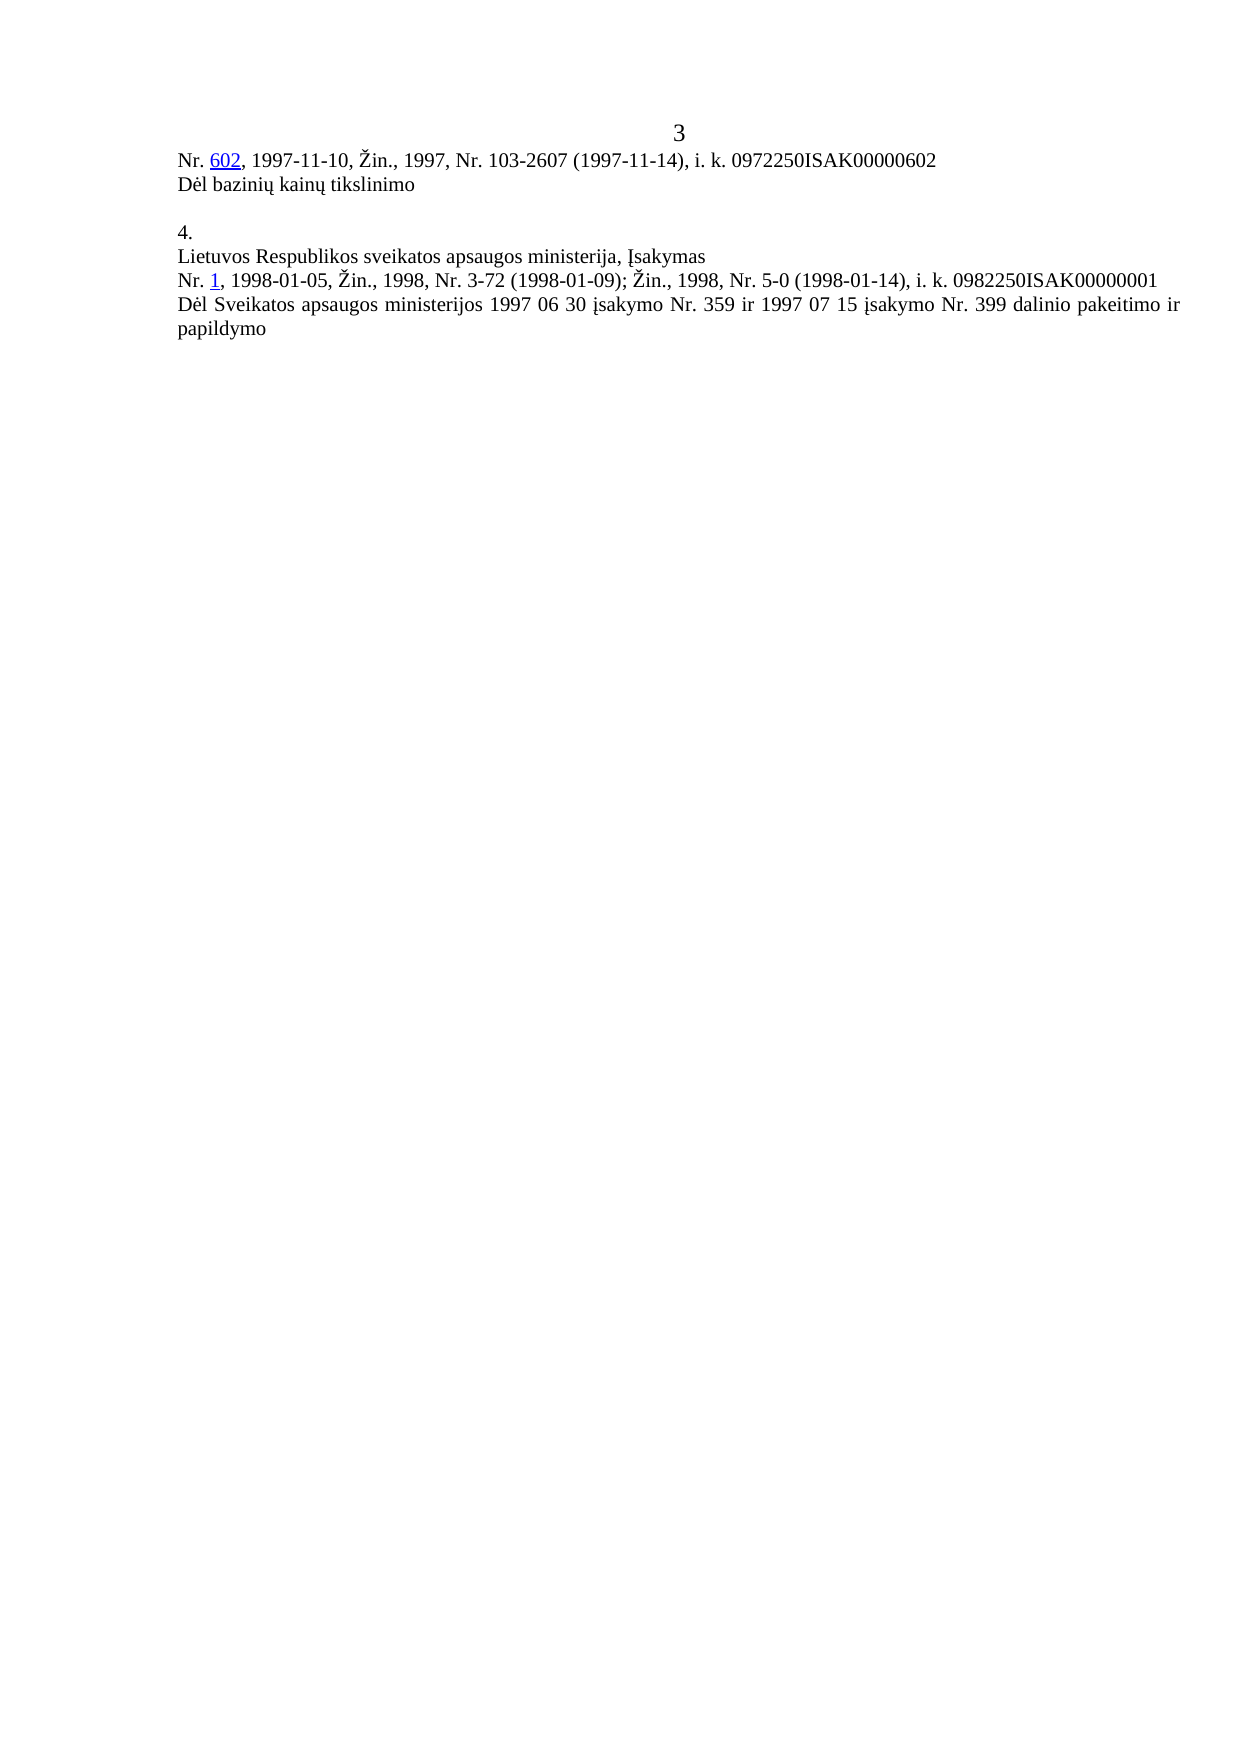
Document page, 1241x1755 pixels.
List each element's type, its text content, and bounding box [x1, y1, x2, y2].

text Lietuvos Respublikos sveikatos apsaugos ministerija, Įsakymas [177, 244, 1181, 268]
text Dėl Sveikatos apsaugos ministerijos 1997 06 30 įsakymo Nr. 359 ir 1997 07 15 įsakymo Nr. 399 dalinio pakeitimo ir papildymo [177, 292, 1181, 340]
text 4. [177, 220, 1181, 244]
text Nr. 1, 1998-01-05, Žin., 1998, Nr. 3-72 (1998-01-09); Žin., 1998, Nr. 5-0 (1998-01-14), i. k. 0982250ISAK00000001 [177, 268, 1181, 292]
text Dėl bazinių kainų tikslinimo [177, 172, 1181, 196]
text Nr. 602, 1997-11-10, Žin., 1997, Nr. 103-2607 (1997-11-14), i. k. 0972250ISAK00000602 [177, 148, 1181, 172]
